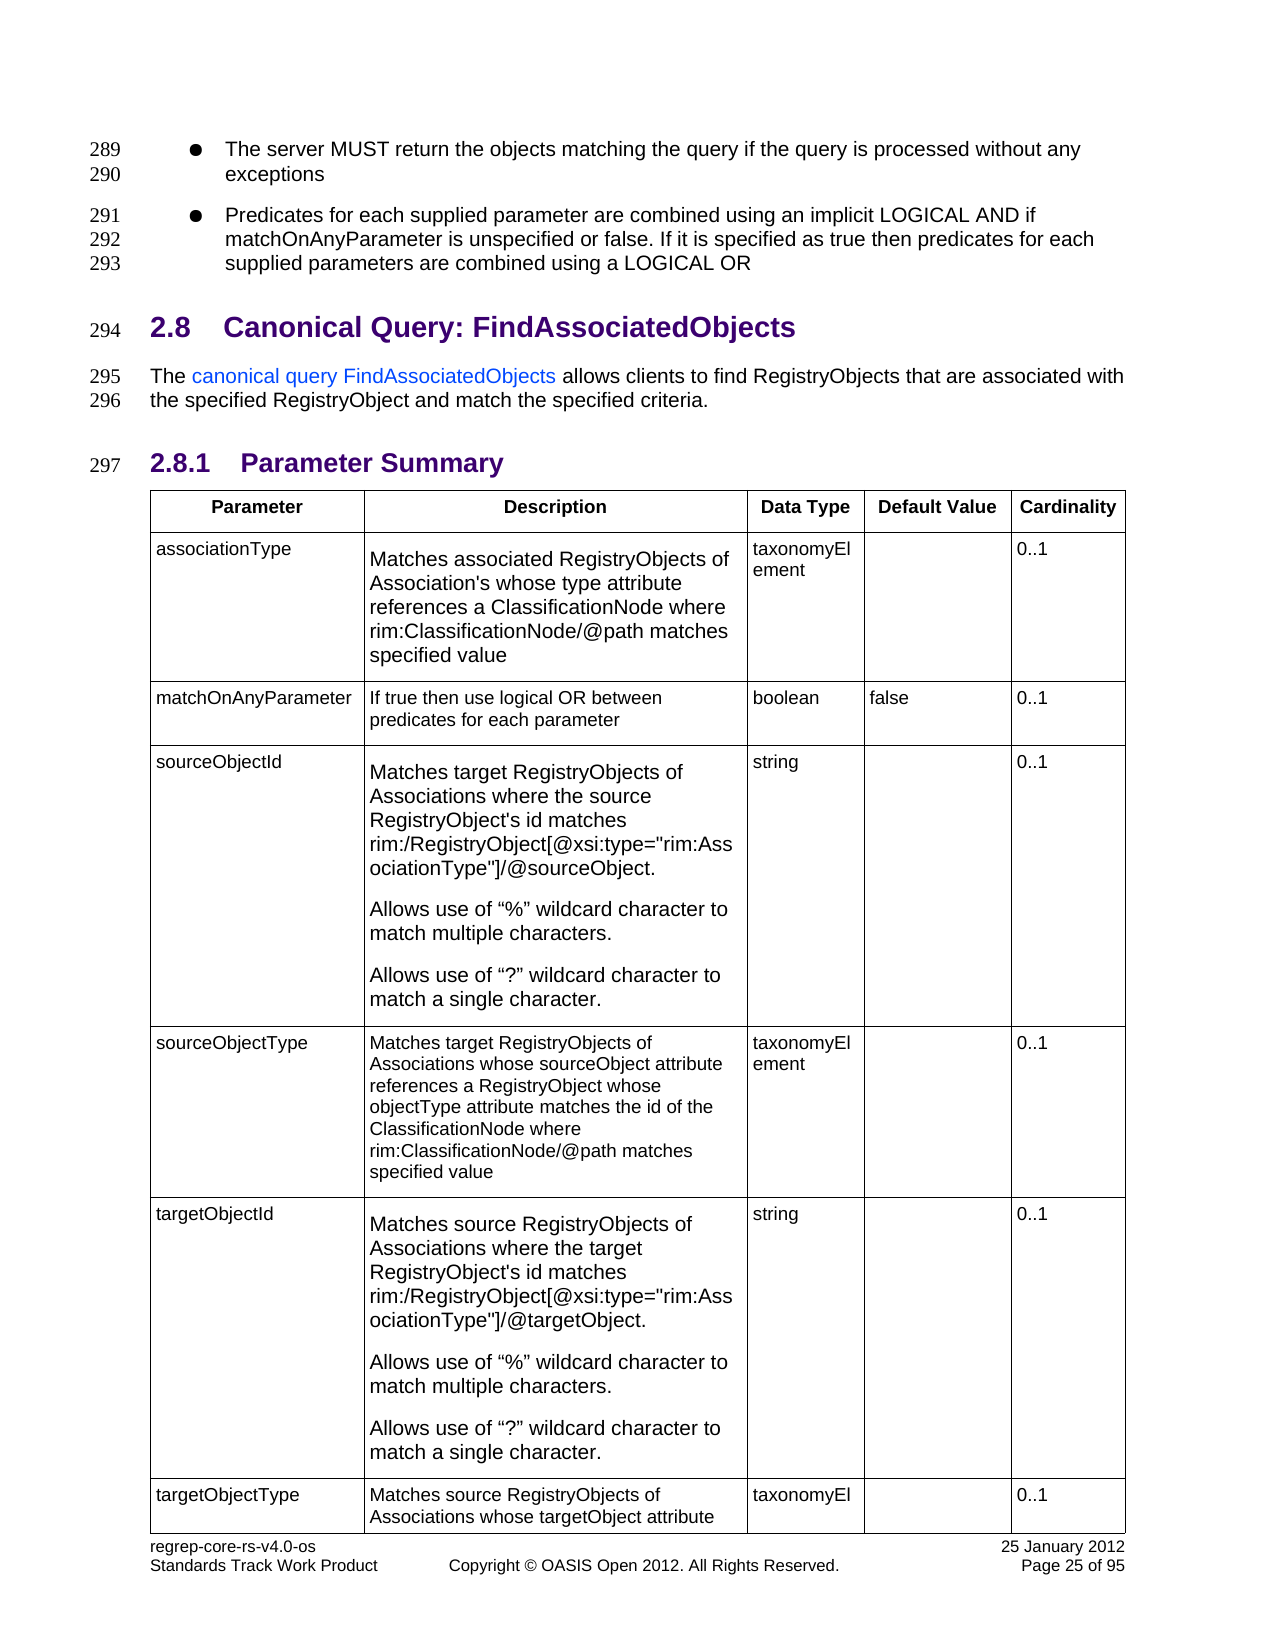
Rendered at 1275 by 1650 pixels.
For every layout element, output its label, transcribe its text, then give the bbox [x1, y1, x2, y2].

table_header Default Value [865, 491, 1011, 532]
table_cell boolean [748, 682, 864, 745]
table_cell 0..1 [1012, 1198, 1125, 1478]
table_cell string [748, 1198, 864, 1478]
table_cell 0..1 [1012, 746, 1125, 1026]
table_cell 0..1 [1012, 682, 1125, 745]
table_cell sourceObjectId [151, 746, 364, 1026]
table_cell targetObjectId [151, 1198, 364, 1478]
table_cell taxonomyElement [748, 533, 864, 681]
list The server MUST return the objects matching the query if the query is processed without any exceptions [187, 137, 1125, 185]
table_cell If true then use logical OR between predicates for each parameter [365, 682, 747, 745]
table_cell [865, 1198, 1011, 1478]
table_cell [865, 533, 1011, 681]
table_cell sourceObjectType [151, 1027, 364, 1197]
table_cell 0..1 [1012, 533, 1125, 681]
table_cell Matches target RegistryObjects of Associations whose sourceObject attribute references a RegistryObject whose objectType attribute matches the id of the ClassificationNode where rim:ClassificationNode/@path matches specified value [365, 1027, 747, 1197]
list Predicates for each supplied parameter are combined using an implicit LOGICAL AND if matchOnAnyParameter is unspecified or false. If it is specified as true then predicates for each supplied parameters are combined using a LOGICAL OR [187, 203, 1125, 275]
table_cell 0..1 [1012, 1479, 1125, 1533]
subtitle Canonical Query: FindAssociatedObjects [150, 310, 1125, 343]
table_cell false [865, 682, 1011, 745]
table_cell matchOnAnyParameter [151, 682, 364, 745]
table_cell 0..1 [1012, 1027, 1125, 1197]
table_cell string [748, 746, 864, 1026]
table_header Parameter [151, 491, 364, 532]
table_header Cardinality [1012, 491, 1125, 532]
table_cell [865, 746, 1011, 1026]
table_header Data Type [748, 491, 864, 532]
table_cell [865, 1027, 1011, 1197]
table_cell Matches target RegistryObjects of Associations where the source RegistryObject's id matches rim:/RegistryObject[@xsi:type="rim:AssociationType"]/@sourceObject. Allows use of “%” wildcard character to match multiple characters. Allows use of “?” wildcard character to match a single character. [365, 746, 747, 1026]
subtitle Parameter Summary [150, 447, 1125, 478]
table_header Description [365, 491, 747, 532]
table_cell Matches source RegistryObjects of Associations where the target RegistryObject's id matches rim:/RegistryObject[@xsi:type="rim:AssociationType"]/@targetObject. Allows use of “%” wildcard character to match multiple characters. Allows use of “?” wildcard character to match a single character. [365, 1198, 747, 1478]
table_cell taxonomyElement [748, 1027, 864, 1197]
table_cell [865, 1479, 1011, 1533]
table_cell Matches source RegistryObjects of Associations whose targetObject attribute [365, 1479, 747, 1533]
text The canonical query FindAssociatedObjects allows clients to find RegistryObjects that are associated with the specified RegistryObject and match the specified criteria. [150, 364, 1125, 412]
table_cell associationType [151, 533, 364, 681]
table_cell Matches associated RegistryObjects of Association's whose type attribute references a ClassificationNode where rim:ClassificationNode/@path matches specified value [365, 533, 747, 681]
table_cell taxonomyEl [748, 1479, 864, 1533]
table_cell targetObjectType [151, 1479, 364, 1533]
